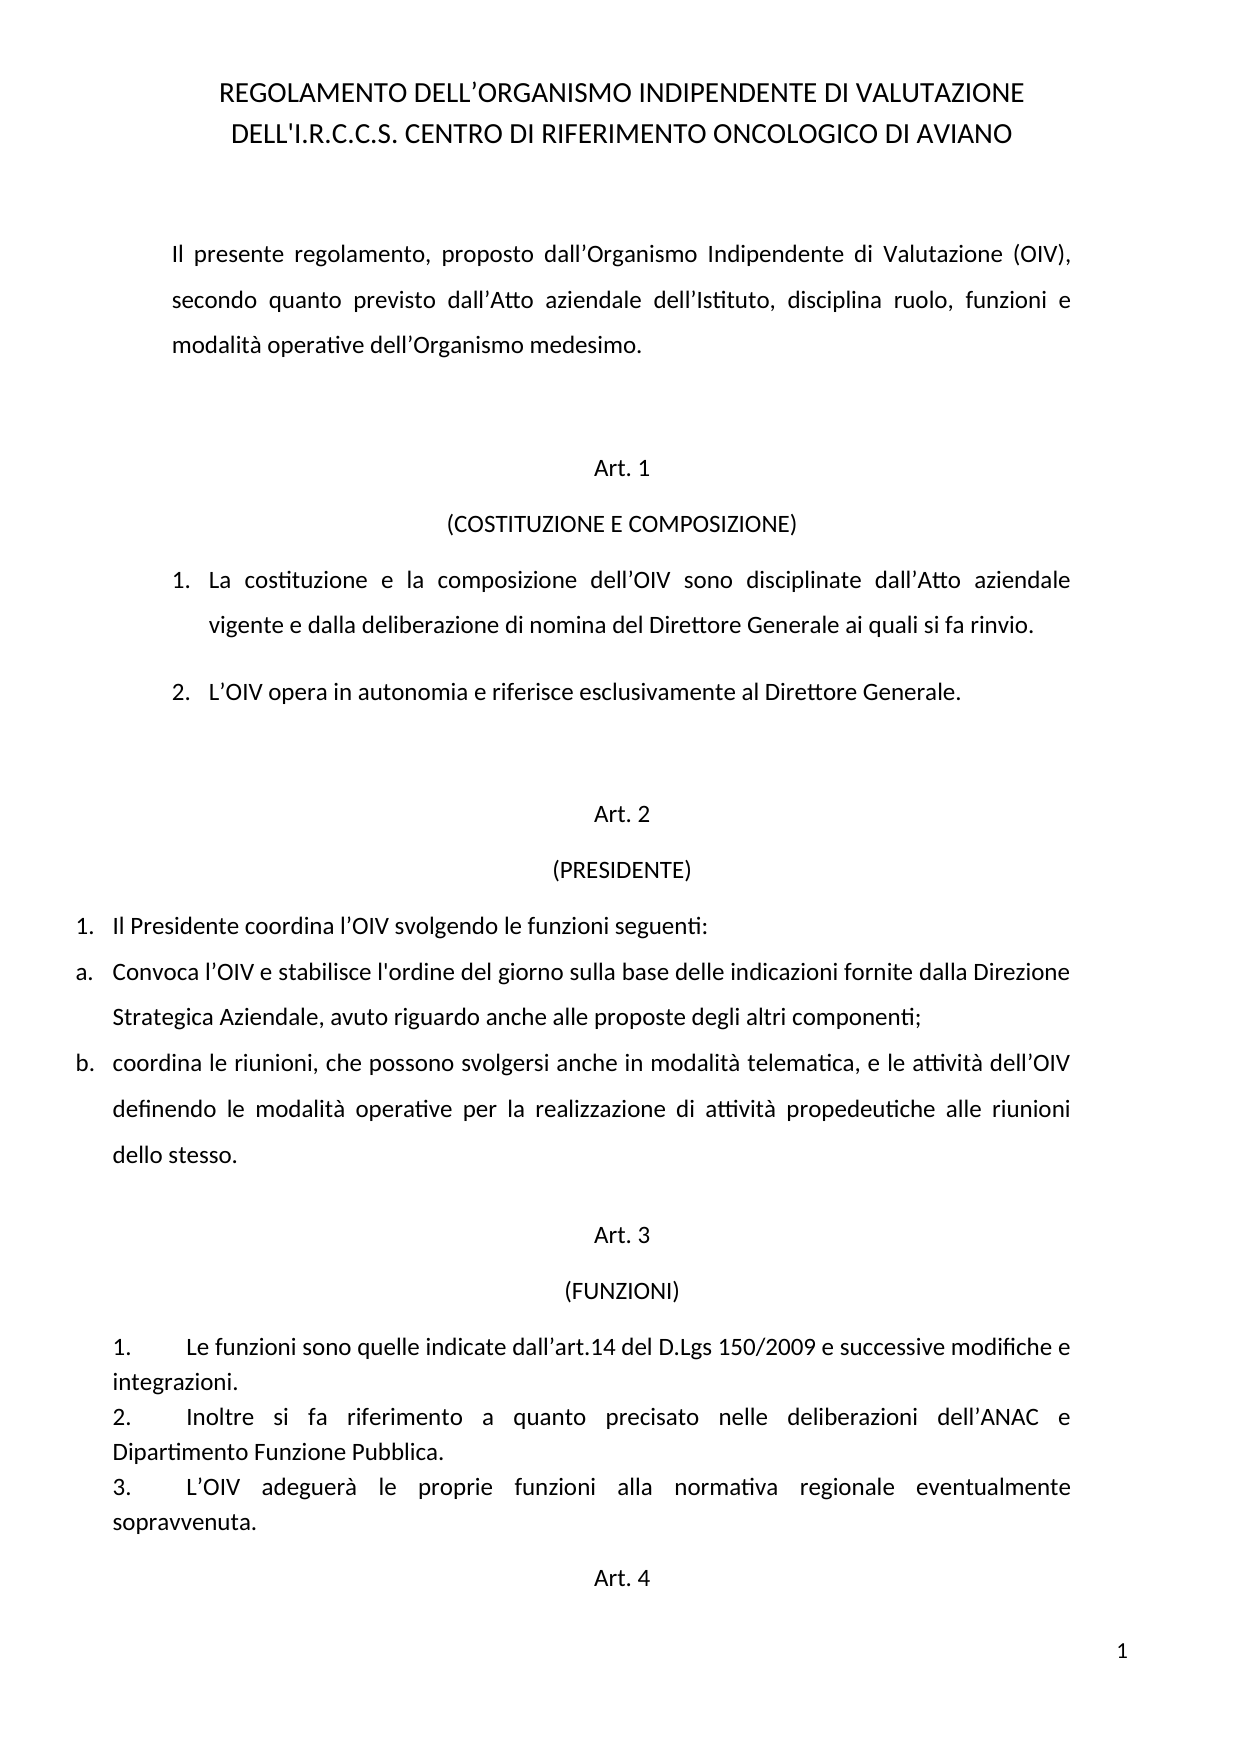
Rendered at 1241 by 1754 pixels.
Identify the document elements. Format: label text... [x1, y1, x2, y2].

list coordina le riunioni, che possono svolgersi anche in modalità telematica, e le attività dell’OIV definendo le modalità operative per la realizzazione di attività propedeutiche alle riunioni dello stesso. [75, 1047, 1072, 1169]
text Art. 2 [172, 798, 1072, 829]
list Le funzioni sono quelle indicate dall’art.14 del D.Lgs 150/2009 e successive modifiche e integrazioni. [112, 1331, 1072, 1397]
text Art. 1 [172, 452, 1072, 483]
list L’OIV opera in autonomia e riferisce esclusivamente al Direttore Generale. [172, 676, 1072, 707]
text REGOLAMENTO DELL’ORGANISMO INDIPENDENTE DI VALUTAZIONE DELL'I.R.C.C.S. CENTRO DI RIFERIMENTO ONCOLOGICO DI AVIANO [172, 74, 1072, 150]
text (PRESIDENTE) [172, 854, 1072, 885]
text Art. 4 [172, 1562, 1072, 1592]
list Convoca l’OIV e stabilisce l'ordine del giorno sulla base delle indicazioni fornite dalla Direzione Strategica Aziendale, avuto riguardo anche alle proposte degli altri componenti; [75, 956, 1072, 1032]
text (COSTITUZIONE E COMPOSIZIONE) [172, 508, 1072, 538]
text Il presente regolamento, proposto dall’Organismo Indipendente di Valutazione (OIV), secondo quanto previsto dall’Atto aziendale dell’Istituto, disciplina ruolo, funzioni e modalità operative dell’Organismo medesimo. [172, 238, 1072, 360]
text Art. 3 [172, 1219, 1072, 1250]
list La costituzione e la composizione dell’OIV sono disciplinate dall’Atto aziendale vigente e dalla deliberazione di nomina del Direttore Generale ai quali si fa rinvio. [172, 564, 1072, 640]
text (FUNZIONI) [172, 1275, 1072, 1306]
list L’OIV adeguerà le proprie funzioni alla normativa regionale eventualmente sopravvenuta. [112, 1471, 1072, 1537]
list Inoltre si fa riferimento a quanto precisato nelle deliberazioni dell’ANAC e Dipartimento Funzione Pubblica. [112, 1401, 1072, 1467]
list Il Presidente coordina l’OIV svolgendo le funzioni seguenti: [75, 910, 1072, 941]
